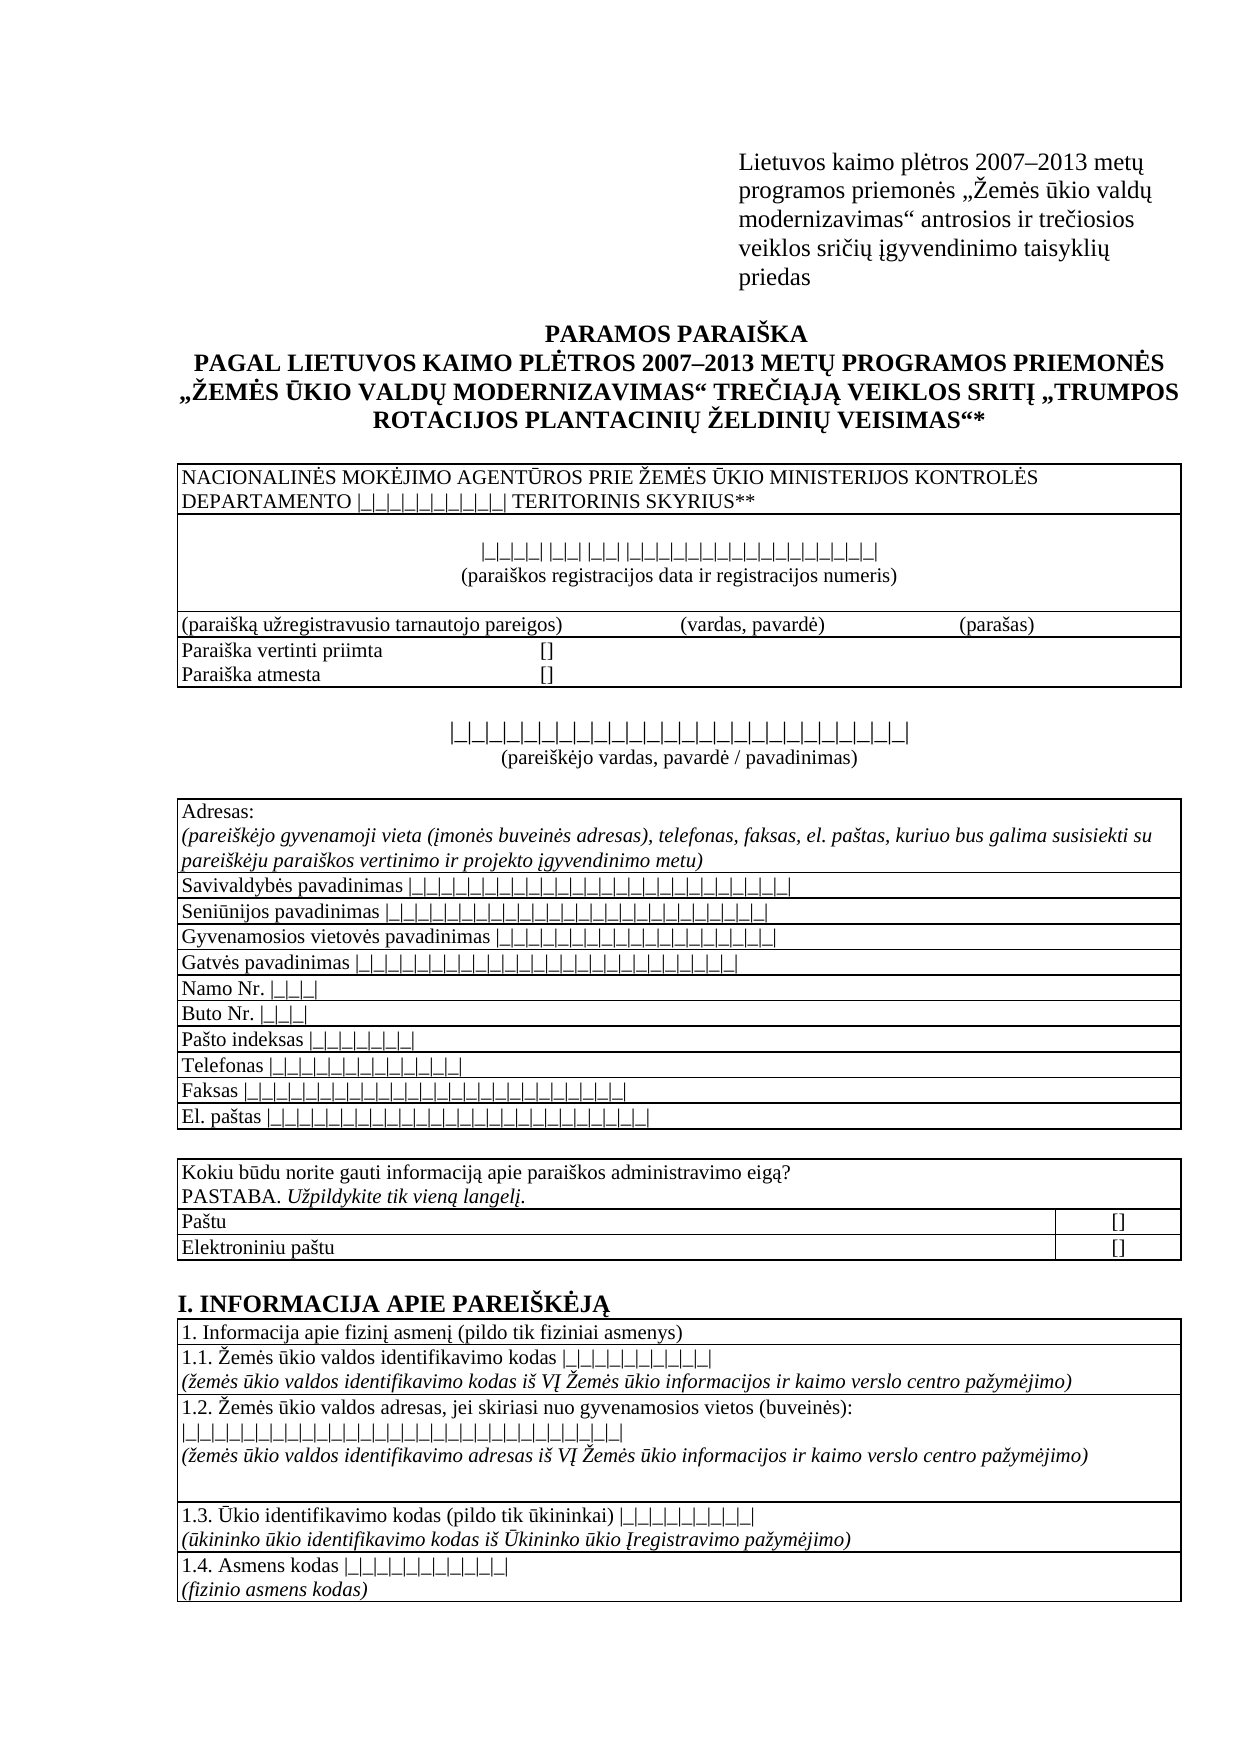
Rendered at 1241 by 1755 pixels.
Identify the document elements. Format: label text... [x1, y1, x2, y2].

table_cell [] [1056, 1235, 1180, 1259]
text |_|_|_|_|_|_|_|_|_|_|_|_|_|_|_|_|_|_|_|_|_|_|_|_|_|_| [177, 716, 1181, 745]
table_cell [] [1056, 1210, 1180, 1233]
text programos priemonės „Žemės ūkio valdų [177, 176, 1181, 204]
table_cell 1.4. Asmens kodas |_|_|_|_|_|_|_|_|_|_|_| (fizinio asmens kodas) [178, 1553, 1180, 1601]
table_header 1. Informacija apie fizinį asmenį (pildo tik fiziniai asmenys) [178, 1320, 1180, 1344]
table_cell 1.1. Žemės ūkio valdos identifikavimo kodas |_|_|_|_|_|_|_|_|_|_| (žemės ūkio valdos identifikavimo kodas iš VĮ Žemės ūkio informacijos ir kaimo verslo centro pažymėjimo) [178, 1345, 1180, 1393]
text priedas [177, 262, 1181, 291]
text PARAMOS PARAIŠKA [177, 319, 1181, 348]
text (pareiškėjo vardas, pavardė / pavadinimas) [177, 745, 1181, 769]
text modernizavimas“ antrosios ir trečiosios [177, 204, 1181, 233]
table_cell 1.2. Žemės ūkio valdos adresas, jei skiriasi nuo gyvenamosios vietos (buveinės): |_|_|_|_|_|_|_|_|_|_|_|_|_|_|_|_|_|_|_|_|_|_|_|_|_|_|_|_|_|_| (žemės ūkio valdos identifikavimo adresas iš VĮ Žemės ūkio informacijos ir kaimo verslo centro pažymėjimo) [178, 1395, 1180, 1501]
table_cell 1.3. Ūkio identifikavimo kodas (pildo tik ūkininkai) |_|_|_|_|_|_|_|_|_| (ūkininko ūkio identifikavimo kodas iš Ūkininko ūkio Įregistravimo pažymėjimo) [178, 1503, 1180, 1551]
text PAGAL LIETUVOS KAIMO PLĖTROS 2007–2013 METŲ PROGRAMOS PRIEMONĖS „ŽEMĖS ŪKIO VALDŲ MODERNIZAVIMAS“ TREČIĄJĄ VEIKLOS SRITĮ „TRUMPOS ROTACIJOS PLANTACINIŲ ŽELDINIŲ VEISIMAS“* [177, 348, 1181, 434]
text veiklos sričių įgyvendinimo taisyklių [177, 233, 1181, 262]
text I. INFORMACIJA APIE PAREIŠKĖJĄ [177, 1289, 1181, 1318]
text Lietuvos kaimo plėtros 2007–2013 metų [177, 147, 1181, 176]
